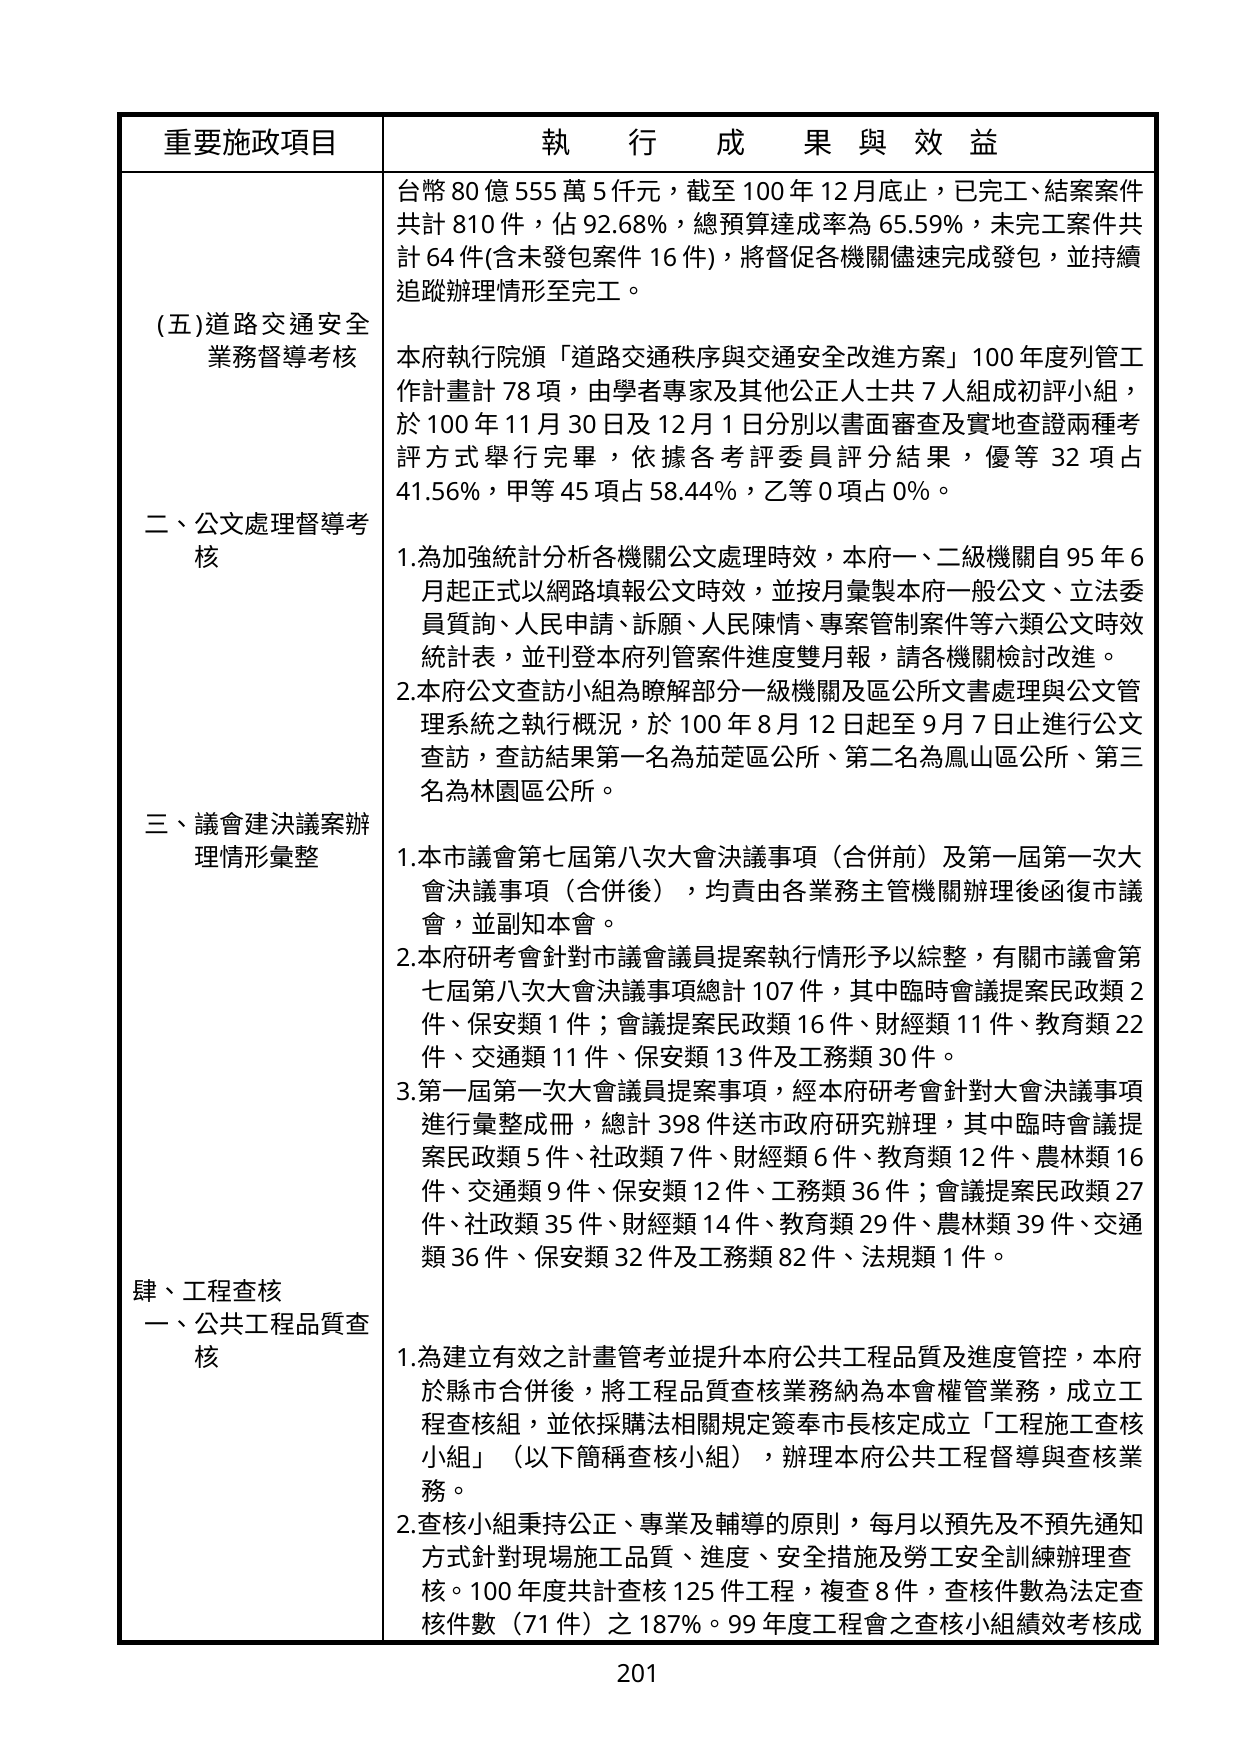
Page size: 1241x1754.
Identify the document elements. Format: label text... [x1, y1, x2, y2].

table_header 執 行 成 果 與 效 益 [384, 117, 1154, 171]
table_cell (五)道路交通安全 業務督導考核 二、公文處理督導考核 三、議會建決議案辦 理情形彙整 肆、工程查核 一、公共工程品質查核 [122, 173, 382, 1640]
table_cell 台幣80億555萬5仟元，截至100年12月底止，已完工、結案案件共計810件，佔92.68%，總預算達成率為65.59%，未完工案件共計64件(含未發包案件16件)，將督促各機關儘速完成發包，並持續追蹤辦理情形至完工。 本府執行院頒「道路交通秩序與交通安全改進方案」100年度列管工作計畫計78項，由學者專家及其他公正人士共7人組成初評小組，於100年11月30日及12月1日分別以書面審查及實地查證兩種考評方式舉行完畢，依據各考評委員評分結果，優等32項占41.56%，甲等45項占58.44％，乙等0項占0％。 1.為加強統計分析各機關公文處理時效，本府一、二級機關自95年6月起正式以網路填報公文時效，並按月彙製本府一般公文、立法委員質詢、人民申請、訴願、人民陳情、專案管制案件等六類公文時效統計表，並刊登本府列管案件進度雙月報，請各機關檢討改進。 2.本府公文查訪小組為瞭解部分一級機關及區公所文書處理與公文管理系統之執行概況，於100年8月12日起至9月7日止進行公文查訪，查訪結果第一名為茄萣區公所、第二名為鳯山區公所、第三名為林園區公所。 1.本市議會第七屆第八次大會決議事項（合併前）及第一屆第一次大會決議事項（合併後），均責由各業務主管機關辦理後函復市議會，並副知本會。 2.本府研考會針對市議會議員提案執行情形予以綜整，有關市議會第七屆第八次大會決議事項總計107件，其中臨時會議提案民政類2件、保安類1件；會議提案民政類16件、財經類11件、教育類22件、交通類11件、保安類13件及工務類30件。 3.第一屆第一次大會議員提案事項，經本府研考會針對大會決議事項進行彙整成冊，總計398件送市政府研究辦理，其中臨時會議提案民政類5件、社政類7件、財經類6件、教育類12件、農林類16件、交通類9件、保安類12件、工務類36件；會議提案民政類27件、社政類35件、財經類14件、教育類29件、農林類39件、交通類36件、保安類32件及工務類82件、法規類1件。 1.為建立有效之計畫管考並提升本府公共工程品質及進度管控，本府於縣市合併後，將工程品質查核業務納為本會權管業務，成立工程查核組，並依採購法相關規定簽奉市長核定成立「工程施工查核小組」（以下簡稱查核小組），辦理本府公共工程督導與查核業務。 2.查核小組秉持公正、專業及輔導的原則，每月以預先及不預先通知方式針對現場施工品質、進度、安全措施及勞工安全訓練辦理查核。100年度共計查核125件工程，複查8件，查核件數為法定查核件數（71件）之187%。99年度工程會之查核小組績效考核成 [384, 173, 1154, 1640]
table_header 重要施政項目 [122, 117, 382, 171]
